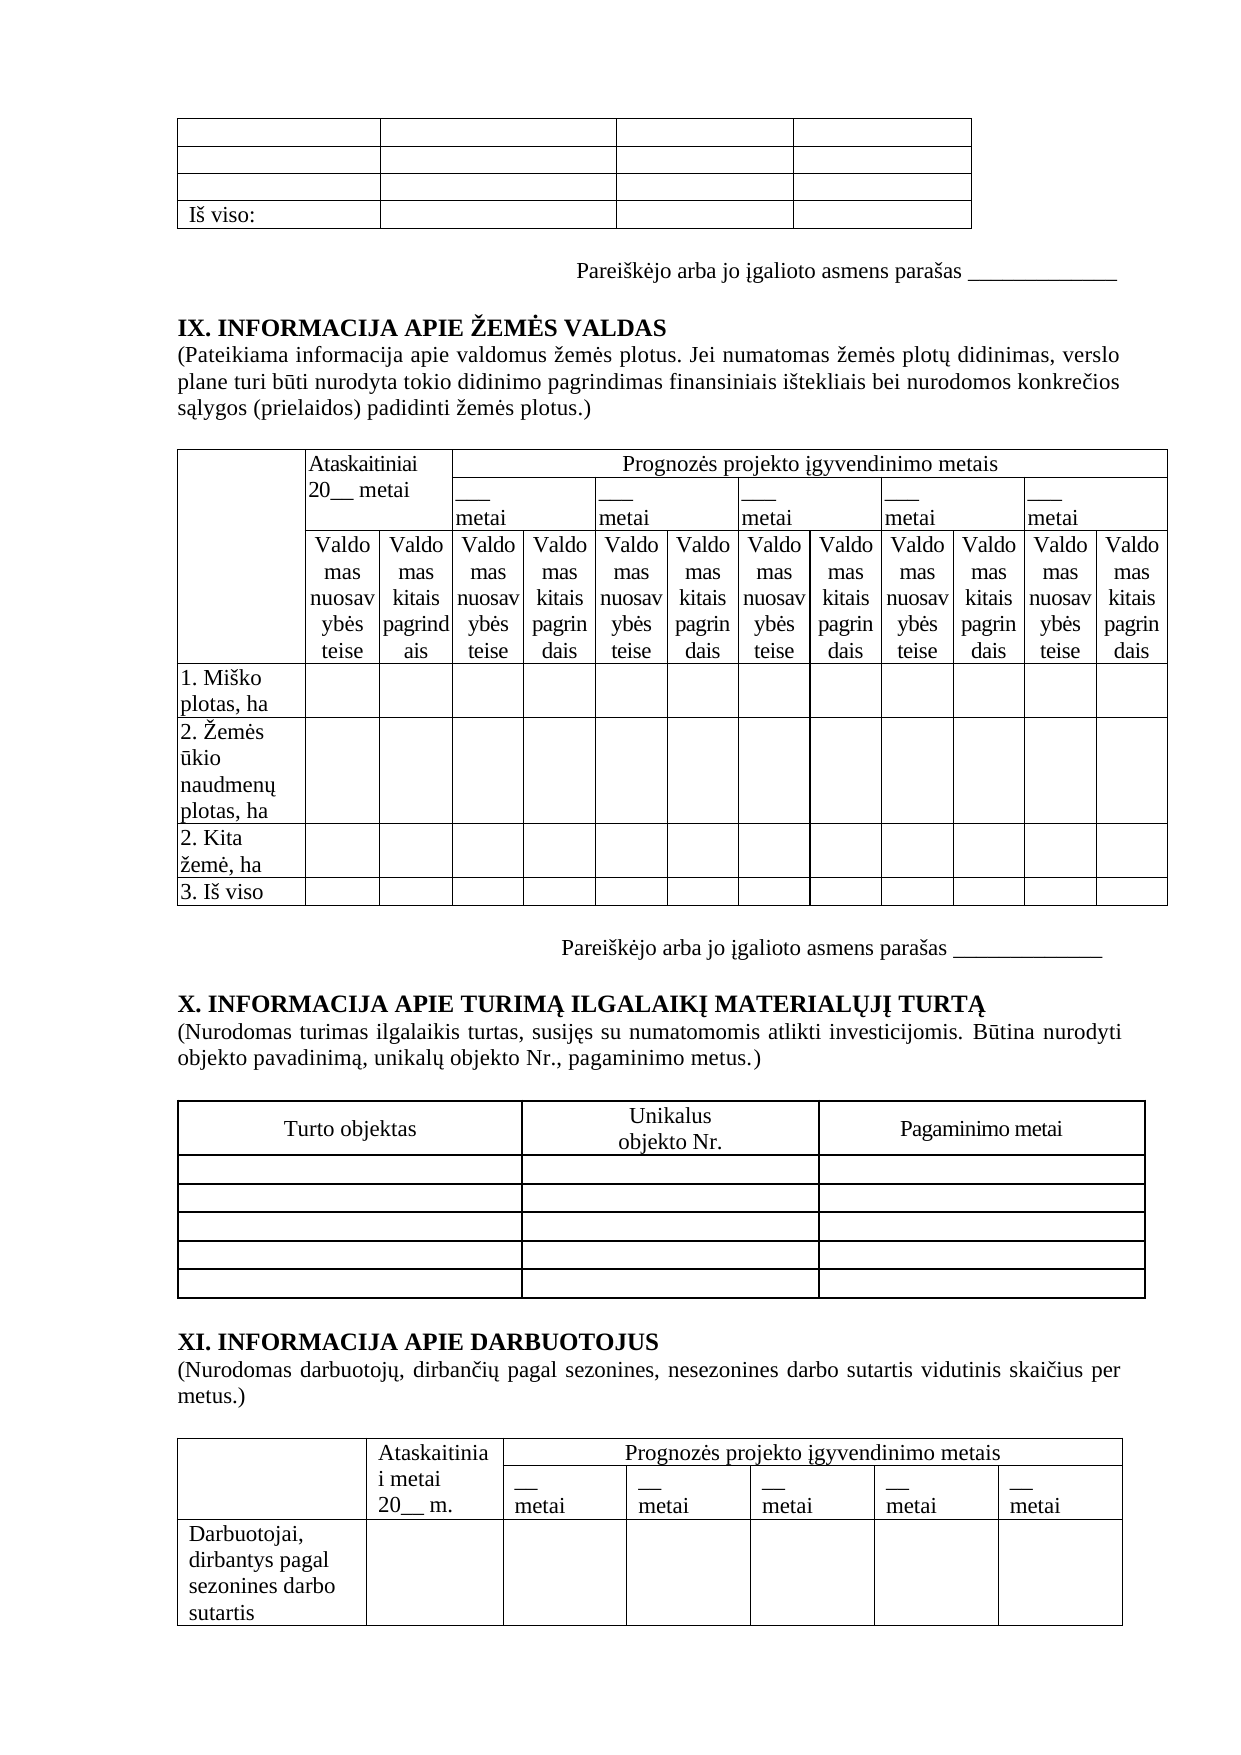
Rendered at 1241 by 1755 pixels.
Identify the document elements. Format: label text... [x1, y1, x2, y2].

table_cell [794, 174, 971, 200]
table_cell 2. Žemės ūkio naudmenų plotas, ha [178, 718, 305, 823]
table_cell __ metai [751, 1466, 874, 1519]
table_cell [523, 1270, 818, 1297]
table_cell [178, 174, 380, 200]
table_cell [954, 664, 1024, 717]
table_cell __ metai [875, 1466, 998, 1519]
table_cell [954, 718, 1024, 823]
table_cell [882, 824, 953, 877]
table_cell [1097, 718, 1167, 823]
table_cell [1025, 718, 1096, 823]
text Pareiškėjo arba jo įgalioto asmens parašas _____________ [177, 257, 1122, 284]
table_cell [1097, 824, 1167, 877]
table_cell [1025, 824, 1096, 877]
table_cell [739, 824, 809, 877]
table_cell [523, 1242, 818, 1268]
table_cell [453, 824, 523, 877]
table_header Prognozės projekto įgyvendinimo metais [504, 1439, 1122, 1465]
table_cell Valdomas nuosavybės teise [1025, 531, 1096, 663]
table_cell Iš viso: [178, 201, 380, 228]
table_cell [381, 174, 616, 200]
table_cell Valdomas kitais pagrindais [1097, 531, 1167, 663]
table_cell [882, 664, 953, 717]
table_cell [668, 664, 738, 717]
table_cell [999, 1520, 1122, 1625]
table_cell [453, 664, 523, 717]
table_cell Valdomas kitais pagrindais [668, 531, 738, 663]
text XI. INFORMACIJA APIE DARBUOTOJUS [177, 1327, 1122, 1356]
table_cell [954, 824, 1024, 877]
table_cell 3. Iš viso [178, 878, 305, 904]
table_cell [453, 718, 523, 823]
table_cell [504, 1520, 626, 1625]
table_cell [380, 718, 452, 823]
table_cell [1025, 664, 1096, 717]
table_cell [882, 718, 953, 823]
table_cell [617, 119, 793, 146]
table_cell ___ metai [882, 478, 1024, 530]
table_cell [306, 824, 379, 877]
table_cell [617, 174, 793, 200]
table_cell [596, 664, 667, 717]
table_cell [179, 1242, 521, 1268]
table_cell [179, 1156, 521, 1183]
table_cell [811, 824, 881, 877]
table_cell [820, 1213, 1144, 1240]
table_cell [179, 1270, 521, 1297]
table_cell [1097, 878, 1167, 904]
table_header Ataskaitiniai metai 20__ m. [367, 1439, 503, 1519]
text X. INFORMACIJA APIE TURIMĄ ILGALAIKĮ MATERIALŲJĮ TURTĄ [177, 989, 1122, 1018]
table_cell [794, 201, 971, 228]
table_cell ___ metai [453, 478, 595, 530]
table_header Turto objektas [179, 1102, 521, 1154]
table_cell 1. Miško plotas, ha [178, 664, 305, 717]
table_header Unikalus objekto Nr. [523, 1102, 818, 1154]
table_cell [380, 878, 452, 904]
table_cell Valdomas nuosavybės teise [596, 531, 667, 663]
table_cell [306, 664, 379, 717]
table_cell [381, 119, 616, 146]
table_cell [367, 1520, 503, 1625]
text IX. Informacija apie žemėS valdAS [177, 313, 1122, 341]
table_cell [524, 664, 595, 717]
table_cell [596, 718, 667, 823]
table_header Prognozės projekto įgyvendinimo metais [453, 450, 1167, 477]
table_cell [178, 119, 380, 146]
table_cell [596, 878, 667, 904]
table_header [178, 1439, 366, 1519]
table_header Pagaminimo metai [820, 1102, 1144, 1154]
table_cell [627, 1520, 750, 1625]
text (Nurodomas darbuotojų, dirbančių pagal sezonines, nesezonines darbo sutartis vidutinis skaičius per metus.) [177, 1356, 1122, 1409]
table_cell [524, 878, 595, 904]
table_cell [380, 664, 452, 717]
table_cell ___ metai [1025, 478, 1167, 530]
table_cell Darbuotojai, dirbantys pagal sezonines darbo sutartis [178, 1520, 366, 1625]
table_cell [1025, 878, 1096, 904]
text (Nurodomas turimas ilgalaikis turtas, susijęs su numatomomis atlikti investicijomis. Būtina nurodyti objekto pavadinimą, unikalų objekto Nr., pagaminimo metus.) [177, 1018, 1122, 1071]
table_cell [306, 718, 379, 823]
table_cell [179, 1213, 521, 1240]
table_cell Valdomas kitais pagrindais [954, 531, 1024, 663]
table_cell Valdomas nuosavybės teise [306, 531, 379, 663]
table_cell [453, 878, 523, 904]
table_cell [523, 1213, 818, 1240]
table_cell ___ metai [739, 478, 881, 530]
table_header Ataskaitiniai 20__ metai [306, 450, 452, 530]
table_cell [882, 878, 953, 904]
table_cell [820, 1242, 1144, 1268]
table_cell [751, 1520, 874, 1625]
table_cell [1097, 664, 1167, 717]
table_cell [524, 824, 595, 877]
table_cell [739, 718, 809, 823]
table_cell Valdomas nuosavybės teise [882, 531, 953, 663]
table_cell [794, 119, 971, 146]
table_cell [794, 147, 971, 173]
text Pareiškėjo arba jo įgalioto asmens parašas _____________ [177, 934, 1122, 961]
text (pateikiama informacija apie valdomus žemės plotus. Jei numatomas žemės plotų didinimas, verslo plane turi būti nurodyta tokio didinimo pagrindimas finansiniais ištekliais bei nurodomos konkrečios sąlygos (prielaidos) padidinti žemės plotus.) [177, 341, 1122, 420]
table_cell [380, 824, 452, 877]
table_cell __ metai [999, 1466, 1122, 1519]
table_cell [820, 1156, 1144, 1183]
table_cell [811, 878, 881, 904]
table_cell [668, 718, 738, 823]
table_cell [739, 664, 809, 717]
table_cell [820, 1270, 1144, 1297]
table_cell [179, 1185, 521, 1211]
table_cell __ metai [504, 1466, 626, 1519]
table_cell Valdomas kitais pagrindais [811, 531, 881, 663]
table_cell [668, 878, 738, 904]
table_cell [523, 1185, 818, 1211]
table_cell ___ metai [596, 478, 738, 530]
table_cell [617, 201, 793, 228]
table_cell Valdomas kitais pagrindais [380, 531, 452, 663]
table_cell 2. Kita žemė, ha [178, 824, 305, 877]
table_cell [178, 147, 380, 173]
table_cell [811, 664, 881, 717]
table_cell [811, 718, 881, 823]
table_header [178, 450, 305, 663]
table_cell [524, 718, 595, 823]
table_cell [381, 201, 616, 228]
table_cell Valdomas nuosavybės teise [453, 531, 523, 663]
table_cell [875, 1520, 998, 1625]
table_cell Valdomas nuosavybės teise [739, 531, 809, 663]
table_cell [954, 878, 1024, 904]
table_cell Valdomas kitais pagrindais [524, 531, 595, 663]
table_cell [596, 824, 667, 877]
table_cell [739, 878, 809, 904]
table_cell __ metai [627, 1466, 750, 1519]
table_cell [381, 147, 616, 173]
table_cell [306, 878, 379, 904]
table_cell [523, 1156, 818, 1183]
table_cell [820, 1185, 1144, 1211]
table_cell [668, 824, 738, 877]
table_cell [617, 147, 793, 173]
